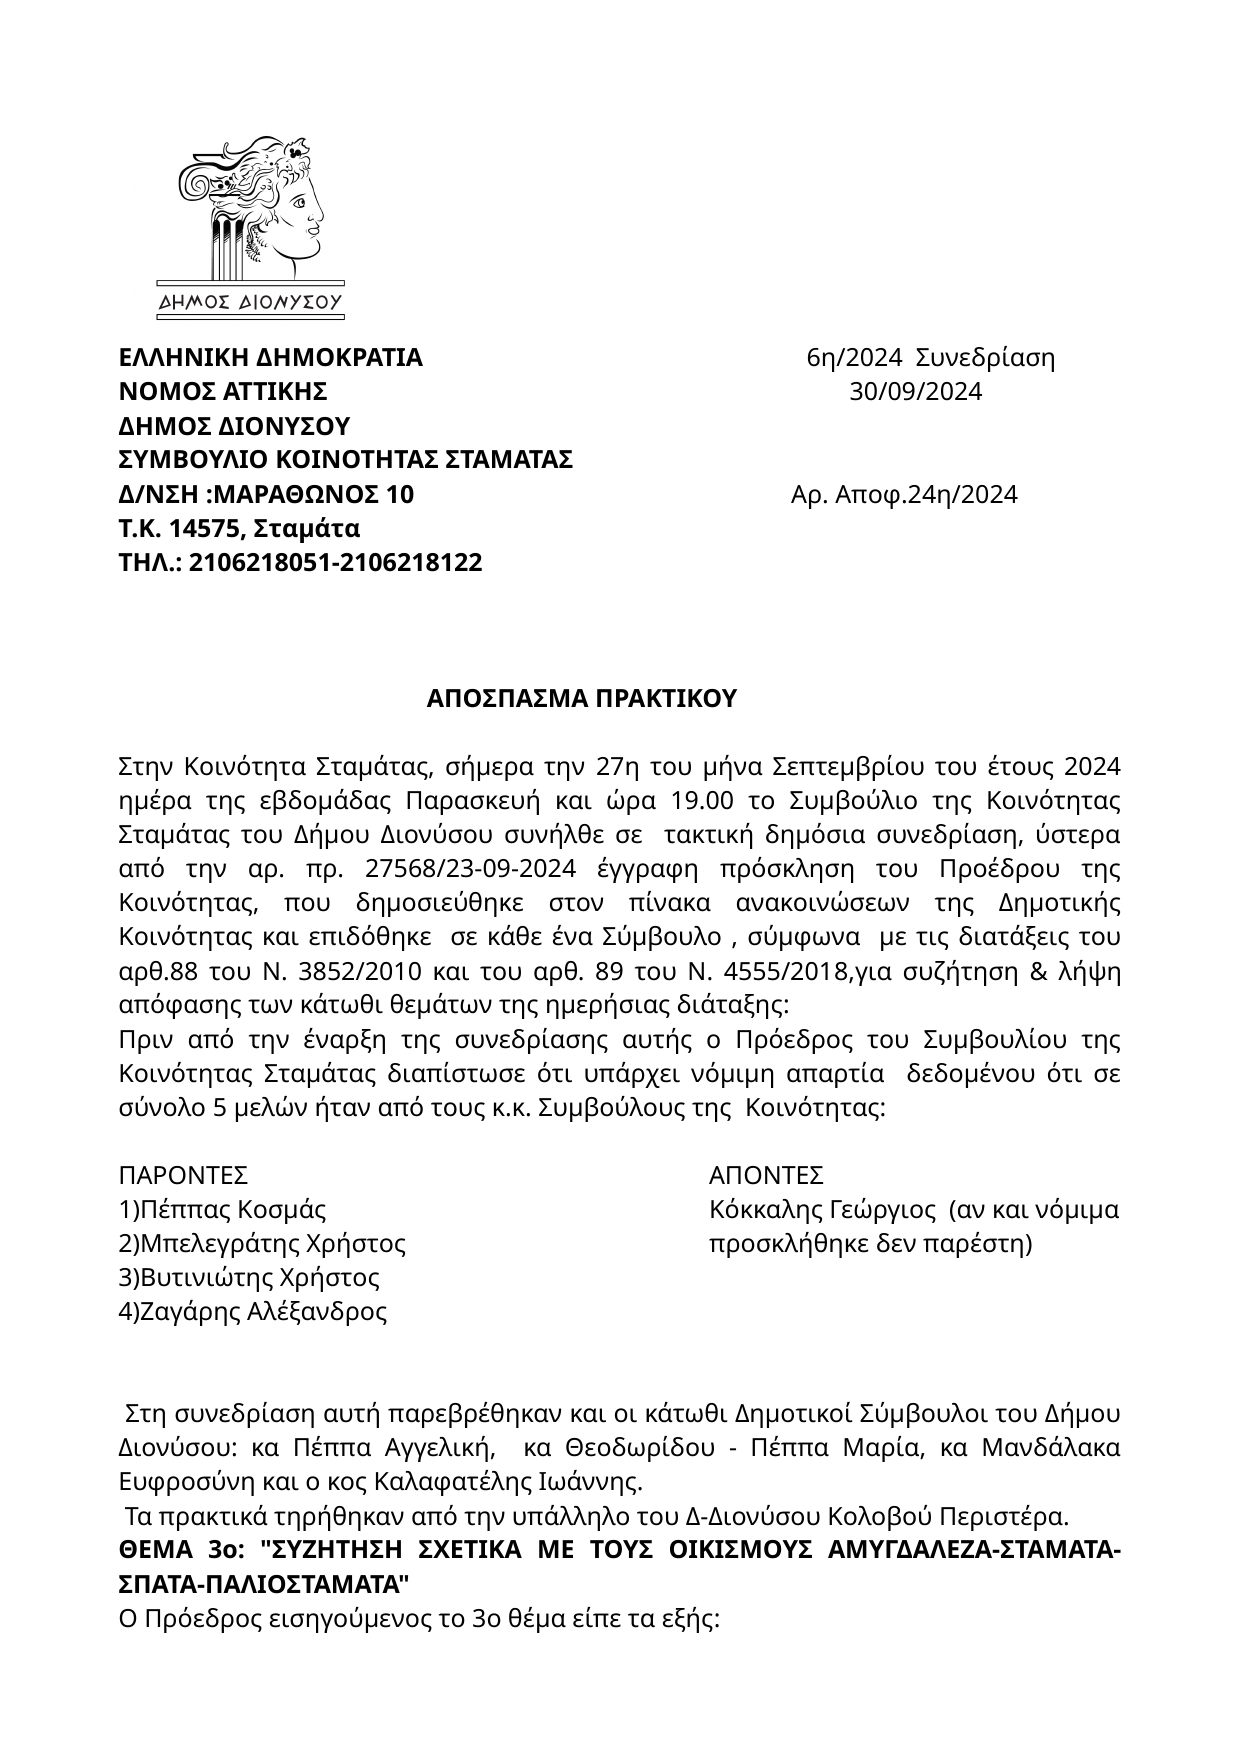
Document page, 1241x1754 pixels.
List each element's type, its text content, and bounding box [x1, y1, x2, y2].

text Τα πρακτικά τηρήθηκαν από την υπάλληλο του Δ-Διονύσου Κολοβού Περιστέρα. [118, 1498, 1122, 1532]
text 3)Βυτινιώτης Χρήστος [118, 1260, 1122, 1294]
text ΝΟΜΟΣ ΑΤΤΙΚΗΣ 30/09/2024 [118, 374, 1122, 408]
text ΘΕΜΑ 3ο: "ΣΥΖΗΤΗΣΗ ΣΧΕΤΙΚΑ ΜΕ ΤΟΥΣ ΟΙΚΙΣΜΟΥΣ ΑΜΥΓΔΑΛΕΖΑ-ΣΤΑΜΑΤΑ-ΣΠΑΤΑ-ΠΑΛΙΟΣΤΑΜΑΤΑ" [118, 1532, 1122, 1600]
text 4)Ζαγάρης Αλέξανδρος [118, 1294, 1122, 1328]
text ΕΛΛΗΝΙΚΗ ΔΗΜΟΚΡΑΤΙΑ 6η/2024 Συνεδρίαση [118, 340, 1122, 374]
text Στην Κοινότητα Σταμάτας, σήμερα την 27η του μήνα Σεπτεμβρίου του έτους 2024 ημέρα της εβδομάδας Παρασκευή και ώρα 19.00 το Συμβούλιο της Κοινότητας Σταμάτας του Δήμου Διονύσου συνήλθε σε τακτική δημόσια συνεδρίαση, ύστερα από την αρ. πρ. 27568/23-09-2024 έγγραφη πρόσκληση του Προέδρου της Κοινότητας, που δημοσιεύθηκε στον πίνακα ανακοινώσεων της Δημοτικής Κοινότητας και επιδόθηκε σε κάθε ένα Σύμβουλο , σύμφωνα με τις διατάξεις του αρθ.88 του Ν. 3852/2010 και του αρθ. 89 του Ν. 4555/2018,για συζήτηση & λήψη απόφασης των κάτωθι θεμάτων της ημερήσιας διάταξης: [118, 749, 1122, 1021]
text ΠΑΡΟΝΤΕΣ ΑΠΟΝΤΕΣ [118, 1157, 1122, 1192]
text 2)Μπελεγράτης Χρήστος προσκλήθηκε δεν παρέστη) [118, 1226, 1122, 1260]
text 1)Πέππας Κοσμάς Κόκκαλης Γεώργιος (αν και νόμιμα [118, 1192, 1122, 1226]
text ΔΗΜΟΣ ΔΙΟΝΥΣΟΥ [118, 408, 1122, 442]
text Δ/ΝΣΗ :ΜΑΡΑΘΩΝΟΣ 10 Αρ. Αποφ.24η/2024 [118, 476, 1122, 510]
text Στη συνεδρίαση αυτή παρεβρέθηκαν και οι κάτωθι Δημοτικοί Σύμβουλοι του Δήμου Διονύσου: κα Πέππα Αγγελική, κα Θεοδωρίδου - Πέππα Μαρία, κα Μανδάλακα Ευφροσύνη και ο κος Καλαφατέλης Ιωάννης. [118, 1396, 1122, 1498]
text Τ.Κ. 14575, Σταμάτα [118, 510, 1122, 544]
text ΤΗΛ.: 2106218051-2106218122 [118, 544, 1122, 578]
text Πριν από την έναρξη της συνεδρίασης αυτής ο Πρόεδρος του Συμβουλίου της Κοινότητας Σταμάτας διαπίστωσε ότι υπάρχει νόμιμη απαρτία δεδομένου ότι σε σύνολο 5 μελών ήταν από τους κ.κ. Συμβούλους της Κοινότητας: [118, 1021, 1122, 1123]
text Ο Πρόεδρος εισηγούμενος το 3ο θέμα είπε τα εξής: [118, 1600, 1122, 1634]
text ΑΠΟΣΠΑΣΜΑ ΠΡΑΚΤΙΚΟΥ [118, 681, 1122, 715]
text ΣΥΜΒΟΥΛΙΟ KOINOTHTAΣ ΣΤΑΜΑΤΑΣ [118, 442, 1122, 476]
